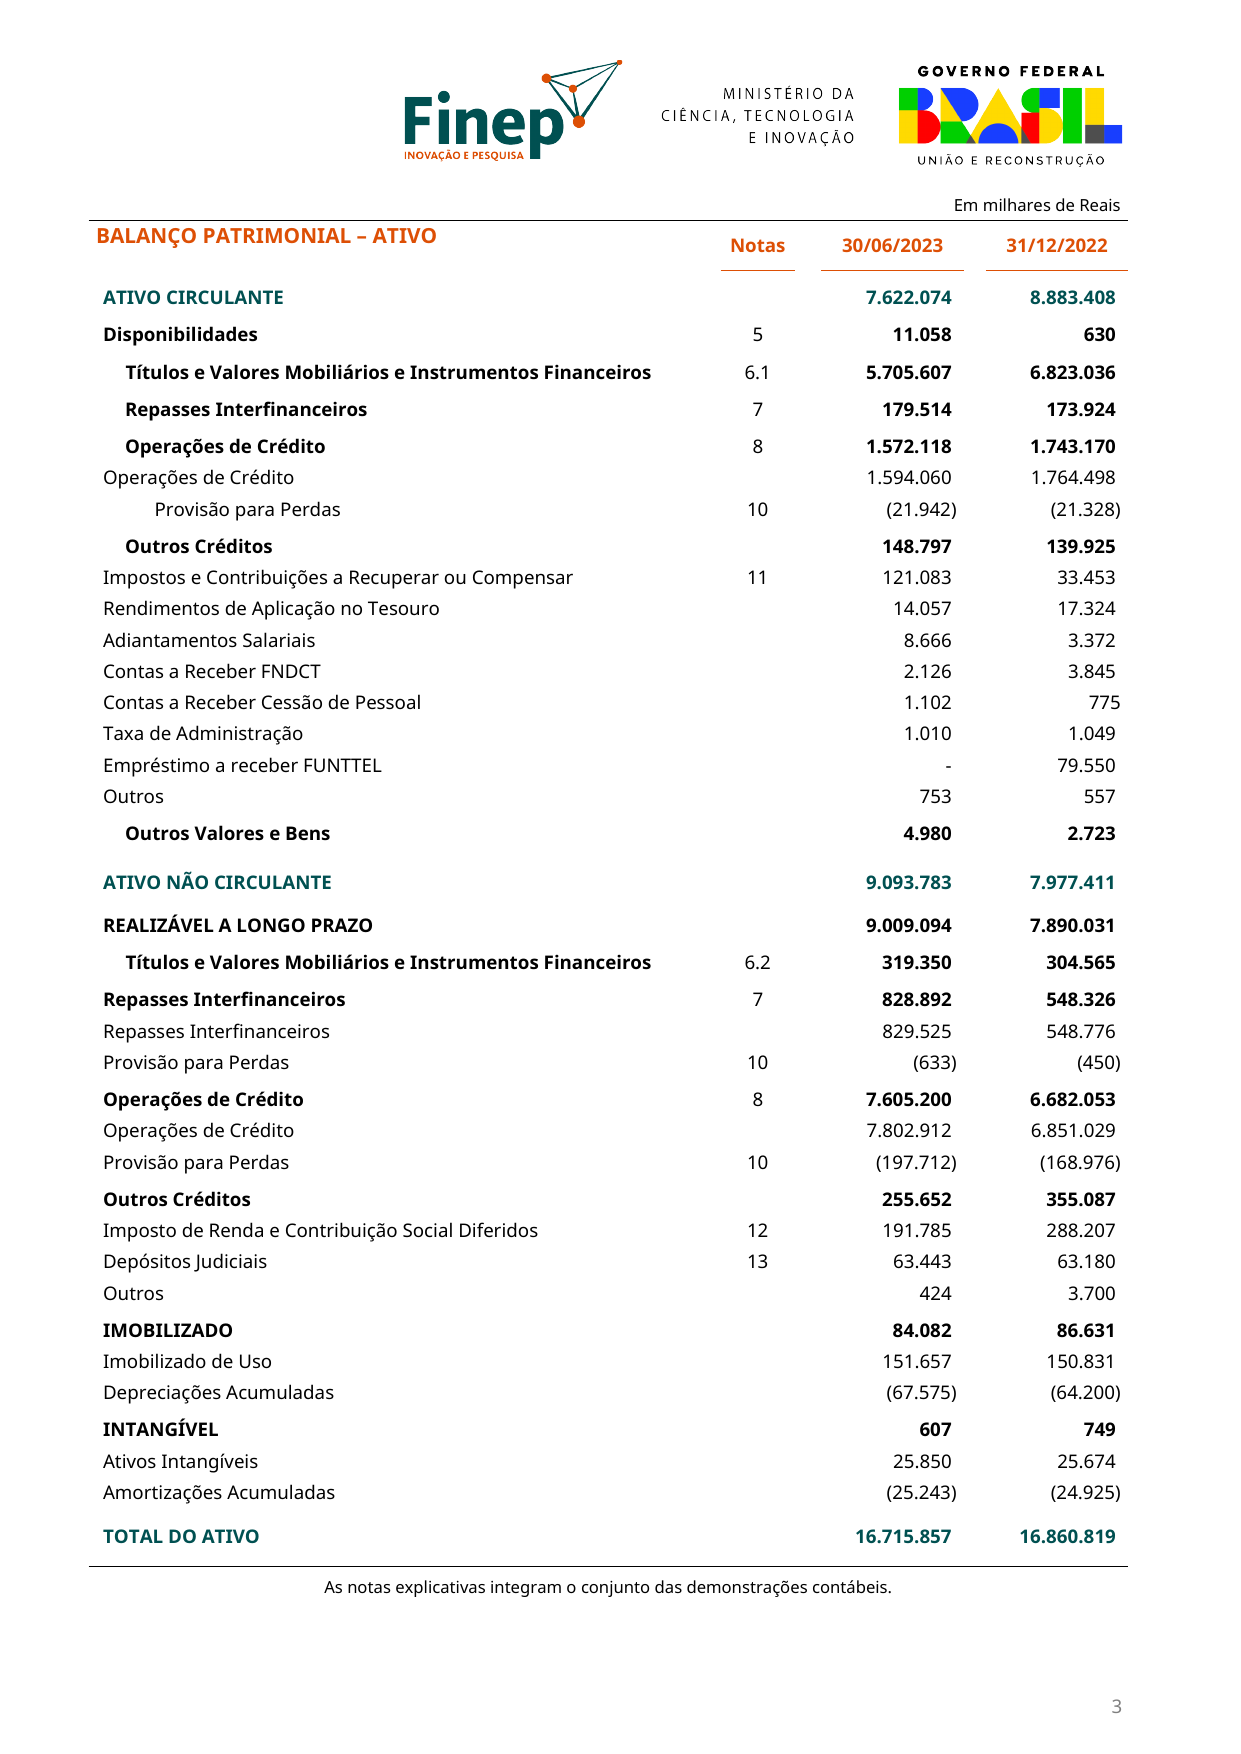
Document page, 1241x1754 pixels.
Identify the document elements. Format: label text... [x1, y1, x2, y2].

table_cell [721, 941, 795, 947]
table_cell [795, 493, 821, 524]
table_cell [795, 1183, 821, 1214]
table_cell (67.575) [821, 1377, 964, 1408]
table_cell [89, 350, 721, 356]
table_cell [721, 388, 795, 393]
table_cell INTANGÍVEL [89, 1414, 721, 1445]
table_cell [795, 941, 821, 947]
table_cell 2.126 [821, 655, 964, 687]
table_cell [964, 1046, 986, 1078]
table_cell [821, 1554, 964, 1566]
table_cell [795, 947, 821, 978]
table_cell 828.892 [821, 984, 964, 1015]
table_cell 753 [821, 780, 964, 812]
table_cell Balanço Patrimonial – Ativo [89, 221, 721, 270]
table_cell [795, 593, 821, 624]
table_cell 14.057 [821, 593, 964, 624]
table_cell Repasses Interfinanceiros [89, 394, 721, 425]
table_cell 2.723 [986, 818, 1128, 849]
table_cell [721, 425, 795, 431]
table_cell Provisão para Perdas [89, 1046, 721, 1078]
table_cell 9.093.783 [821, 866, 964, 898]
table_cell Títulos e Valores Mobiliários e Instrumentos Financeiros [89, 356, 721, 387]
table_cell Operações de Crédito [89, 1115, 721, 1146]
table_cell [821, 941, 964, 947]
table_cell [795, 562, 821, 593]
table_cell [795, 780, 821, 812]
table_cell [89, 1554, 721, 1566]
table_cell 63.443 [821, 1246, 964, 1277]
table_cell Contas a Receber FNDCT [89, 655, 721, 687]
table_cell [795, 978, 821, 984]
table_cell [721, 350, 795, 356]
table_cell [964, 1015, 986, 1046]
table_cell 1.049 [986, 718, 1128, 749]
table_cell [795, 524, 821, 530]
table_cell [964, 593, 986, 624]
table_cell [964, 1508, 986, 1519]
table_cell [795, 1146, 821, 1177]
table_cell [821, 1078, 964, 1084]
table_cell 1.594.060 [821, 462, 964, 493]
table_cell Taxa de Administração [89, 718, 721, 749]
table_cell [964, 1408, 986, 1414]
table_cell [964, 1520, 986, 1554]
table_cell [821, 849, 964, 866]
table_cell [821, 812, 964, 817]
table_cell 5.705.607 [821, 356, 964, 387]
table_cell [964, 462, 986, 493]
table_cell 151.657 [821, 1346, 964, 1377]
table_cell Adiantamentos Salariais [89, 624, 721, 655]
table_cell Amortizações Acumuladas [89, 1476, 721, 1508]
table_cell 8.883.408 [986, 282, 1128, 313]
table_cell [964, 910, 986, 941]
table_cell [721, 1476, 795, 1508]
table_cell 557 [986, 780, 1128, 812]
table_cell 16.860.819 [986, 1520, 1128, 1554]
table_cell [795, 1408, 821, 1414]
table_cell 8 [721, 1084, 795, 1115]
table_cell [721, 1183, 795, 1214]
table_cell 13 [721, 1246, 795, 1277]
table_cell 7 [721, 394, 795, 425]
table_cell Provisão para Perdas [89, 493, 721, 524]
table_cell 179.514 [821, 394, 964, 425]
table_cell [964, 221, 986, 270]
table_cell 150.831 [986, 1346, 1128, 1377]
table_cell [986, 978, 1128, 984]
table_cell [964, 866, 986, 898]
table_cell 304.565 [986, 947, 1128, 978]
table_cell [964, 356, 986, 387]
table_cell [964, 1115, 986, 1146]
table_cell 33.453 [986, 562, 1128, 593]
table_cell [721, 1308, 795, 1314]
table_cell [721, 866, 795, 898]
table_cell [964, 984, 986, 1015]
table_cell 3.700 [986, 1277, 1128, 1308]
table_cell Empréstimo a receber FUNTTEL [89, 749, 721, 780]
table_cell 319.350 [821, 947, 964, 978]
table_cell Outros [89, 1277, 721, 1308]
table_cell 148.797 [821, 530, 964, 562]
table_cell 355.087 [986, 1183, 1128, 1214]
table_cell 288.207 [986, 1215, 1128, 1246]
table_cell [89, 1408, 721, 1414]
table_cell [799, 1414, 821, 1445]
table_header [795, 190, 821, 220]
table_cell [721, 1408, 795, 1414]
table_cell [799, 1445, 821, 1476]
table_cell 12 [721, 1215, 795, 1246]
table_header Em milhares de Reais [821, 190, 1128, 220]
table_cell [795, 1078, 821, 1084]
table_cell [795, 812, 821, 817]
table_cell [721, 624, 795, 655]
table_cell [986, 1408, 1128, 1414]
table_cell [964, 1084, 986, 1115]
table_cell 7 [721, 984, 795, 1015]
table_cell Outros [89, 780, 721, 812]
table_cell [721, 687, 795, 718]
table_cell [986, 849, 1128, 866]
table_cell 1.102 [821, 687, 964, 718]
table_cell [964, 1377, 986, 1408]
table_cell 4.980 [821, 818, 964, 849]
table_cell Operações de Crédito [89, 431, 721, 462]
table_cell [795, 425, 821, 431]
table_cell 10 [721, 493, 795, 524]
table_cell 11 [721, 562, 795, 593]
table_cell [721, 1377, 795, 1408]
table_cell [721, 530, 795, 562]
table_cell [986, 1308, 1128, 1314]
table_cell (168.976) [986, 1146, 1128, 1177]
table_cell [986, 1554, 1128, 1566]
table_cell 630 [986, 319, 1128, 350]
table_cell [821, 524, 964, 530]
table_cell [964, 1078, 986, 1084]
table_cell [89, 313, 721, 319]
table_cell [964, 1277, 986, 1308]
table_cell (25.243) [821, 1476, 964, 1508]
table_cell (21.328) [986, 493, 1128, 524]
table_cell [964, 1215, 986, 1246]
table_cell [821, 978, 964, 984]
table_cell [964, 1314, 986, 1346]
table_cell [89, 812, 721, 817]
table_cell [795, 1377, 821, 1408]
table_cell [964, 1146, 986, 1177]
table_cell [986, 350, 1128, 356]
table_cell 1.764.498 [986, 462, 1128, 493]
table_cell [795, 1215, 821, 1246]
table_cell [721, 812, 795, 817]
table_cell 1.010 [821, 718, 964, 749]
table_cell [721, 1015, 795, 1046]
table_cell (197.712) [821, 1146, 964, 1177]
table_cell 6.851.029 [986, 1115, 1128, 1146]
table_cell 607 [821, 1414, 964, 1445]
table_cell 3.372 [986, 624, 1128, 655]
table_cell [964, 319, 986, 350]
table_cell 548.326 [986, 984, 1128, 1015]
table_cell [795, 221, 821, 270]
table_cell 139.925 [986, 530, 1128, 562]
table_cell [795, 1308, 821, 1314]
table_cell [795, 530, 821, 562]
table_cell 8.666 [821, 624, 964, 655]
table_cell (64.200) [986, 1377, 1128, 1408]
table_cell [964, 1414, 986, 1445]
table_header [721, 190, 795, 220]
table_cell 17.324 [986, 593, 1128, 624]
table_cell [721, 1508, 795, 1519]
table_cell [821, 1308, 964, 1314]
table_cell 10 [721, 1046, 795, 1078]
table_cell [964, 749, 986, 780]
table_cell 6.682.053 [986, 1084, 1128, 1115]
table_cell [89, 1308, 721, 1314]
table_cell [721, 849, 795, 866]
table_cell Contas a Receber Cessão de Pessoal [89, 687, 721, 718]
table_cell [795, 898, 821, 909]
table_cell 30/06/2023 [821, 221, 964, 270]
table_cell 191.785 [821, 1215, 964, 1246]
table_cell 6.823.036 [986, 356, 1128, 387]
table_cell [721, 780, 795, 812]
table_cell [795, 1520, 821, 1554]
table_cell [964, 1476, 986, 1508]
table_cell [986, 1508, 1128, 1519]
table_cell [795, 1346, 821, 1377]
table_cell TOTAL DO ATIVO [89, 1520, 721, 1554]
table_cell [89, 849, 721, 866]
table_cell Outros Valores e Bens [89, 818, 721, 849]
table_cell [795, 1314, 821, 1346]
table_cell [721, 655, 795, 687]
table_cell [964, 1346, 986, 1377]
table_cell Repasses Interfinanceiros [89, 984, 721, 1015]
table_cell [721, 749, 795, 780]
table_cell 7.605.200 [821, 1084, 964, 1115]
table_cell 31/12/2022 [986, 221, 1128, 270]
table_cell [795, 655, 821, 687]
table_cell 9.009.094 [821, 910, 964, 941]
table_cell [964, 425, 986, 431]
table_cell [89, 388, 721, 393]
table_cell [795, 849, 821, 866]
table_cell [795, 1115, 821, 1146]
table_cell [89, 941, 721, 947]
table_cell [964, 282, 986, 313]
table_cell [721, 1314, 795, 1346]
table_cell [964, 524, 986, 530]
table_cell [89, 898, 721, 909]
table_cell [964, 313, 986, 319]
table_cell Notas [721, 221, 795, 270]
table_cell [721, 718, 795, 749]
table_cell [721, 1445, 799, 1476]
table_cell Depreciações Acumuladas [89, 1377, 721, 1408]
table_cell [795, 1554, 821, 1566]
table_cell [964, 780, 986, 812]
table_cell Imobilizado de Uso [89, 1346, 721, 1377]
table_cell [89, 270, 721, 282]
table_cell [964, 562, 986, 593]
table_cell [721, 524, 795, 530]
table_cell [721, 1277, 795, 1308]
table_cell 121.083 [821, 562, 964, 593]
table_cell [964, 530, 986, 562]
table_cell [821, 271, 964, 282]
table_cell [964, 493, 986, 524]
table_cell [964, 388, 986, 393]
table_cell [986, 271, 1128, 282]
table_cell [821, 1408, 964, 1414]
table_cell 86.631 [986, 1314, 1128, 1346]
table_cell [964, 978, 986, 984]
table_cell [721, 1414, 799, 1445]
table_cell Rendimentos de Aplicação no Tesouro [89, 593, 721, 624]
table_cell [821, 1178, 964, 1183]
table_header Demonstrações Contábeis [89, 190, 721, 220]
table_cell IMOBILIZADO [89, 1314, 721, 1346]
table_cell [964, 350, 986, 356]
table_cell [986, 524, 1128, 530]
table_cell 829.525 [821, 1015, 964, 1046]
table_cell [795, 687, 821, 718]
table_cell [795, 749, 821, 780]
table_cell [821, 350, 964, 356]
table_cell [795, 910, 821, 941]
table_cell [795, 624, 821, 655]
table_cell [964, 947, 986, 978]
table_cell Outros Créditos [89, 1183, 721, 1214]
table_cell [821, 1508, 964, 1519]
table_cell 548.776 [986, 1015, 1128, 1046]
table_cell As notas explicativas integram o conjunto das demonstrações contábeis. [89, 1567, 1128, 1607]
table_cell [964, 1178, 986, 1183]
table_cell [964, 431, 986, 462]
table_cell [964, 687, 986, 718]
table_cell 1.743.170 [986, 431, 1128, 462]
table_cell [795, 462, 821, 493]
table_cell [721, 313, 795, 319]
table_cell [821, 898, 964, 909]
table_cell (21.942) [821, 493, 964, 524]
table_cell [986, 1178, 1128, 1183]
table_cell 3.845 [986, 655, 1128, 687]
table_cell [795, 313, 821, 319]
table_cell [964, 1246, 986, 1277]
table_cell [821, 425, 964, 431]
table_cell [795, 1508, 821, 1519]
table_cell 63.180 [986, 1246, 1128, 1277]
table_cell [721, 282, 795, 313]
table_cell [964, 1554, 986, 1566]
table_cell [964, 394, 986, 425]
table_cell [964, 818, 986, 849]
table_cell Títulos e Valores Mobiliários e Instrumentos Financeiros [89, 947, 721, 978]
table_cell 84.082 [821, 1314, 964, 1346]
table_cell [721, 818, 795, 849]
table_cell Ativos Intangíveis [89, 1445, 721, 1476]
table_cell [795, 1084, 821, 1115]
table_cell [721, 978, 795, 984]
table_cell Outros Créditos [89, 530, 721, 562]
table_cell [795, 388, 821, 393]
table_cell 1.572.118 [821, 431, 964, 462]
table_cell [89, 1178, 721, 1183]
table_cell Operações de Crédito [89, 462, 721, 493]
table_cell [721, 593, 795, 624]
table_cell [986, 941, 1128, 947]
table_cell [721, 1078, 795, 1084]
table_cell 255.652 [821, 1183, 964, 1214]
table_cell Disponibilidades [89, 319, 721, 350]
table_cell - [821, 749, 964, 780]
table_cell [821, 388, 964, 393]
table_cell [964, 718, 986, 749]
table_cell [821, 313, 964, 319]
table_cell Operações de Crédito [89, 1084, 721, 1115]
table_cell 8 [721, 431, 795, 462]
table_cell Impostos e Contribuições a Recuperar ou Compensar [89, 562, 721, 593]
table_cell [795, 866, 821, 898]
table_cell 6.1 [721, 356, 795, 387]
table_cell [986, 388, 1128, 393]
table_cell [964, 812, 986, 817]
table_cell 775 [986, 687, 1128, 718]
table_cell [795, 431, 821, 462]
table_cell (633) [821, 1046, 964, 1078]
table_cell 5 [721, 319, 795, 350]
table_cell [986, 1078, 1128, 1084]
table_cell [721, 462, 795, 493]
table_cell ATIVO NÃO CIRCULANTE [89, 866, 721, 898]
table_cell Depósitos Judiciais [89, 1246, 721, 1277]
table_cell [795, 1046, 821, 1078]
table_cell 16.715.857 [821, 1520, 964, 1554]
table_cell [795, 394, 821, 425]
table_cell [795, 718, 821, 749]
table_cell [795, 356, 821, 387]
table_cell [721, 1115, 795, 1146]
table_cell [795, 319, 821, 350]
table_cell [964, 898, 986, 909]
table_cell [89, 425, 721, 431]
table_cell [795, 1015, 821, 1046]
table_cell REALIZÁVEL A LONGO PRAZO [89, 910, 721, 941]
table_cell [795, 1246, 821, 1277]
table_cell [89, 1078, 721, 1084]
table_cell [795, 1178, 821, 1183]
table_cell [795, 282, 821, 313]
table_cell [964, 1183, 986, 1214]
table_cell (24.925) [986, 1476, 1128, 1508]
table_cell [721, 1346, 795, 1377]
table_cell [964, 941, 986, 947]
table_cell [986, 898, 1128, 909]
table_cell 173.924 [986, 394, 1128, 425]
table_cell 7.890.031 [986, 910, 1128, 941]
table_cell 10 [721, 1146, 795, 1177]
table_cell 7.977.411 [986, 866, 1128, 898]
table_cell 25.850 [821, 1445, 964, 1476]
table_cell [795, 1476, 821, 1508]
table_cell [986, 313, 1128, 319]
table_cell [964, 655, 986, 687]
table_cell [986, 812, 1128, 817]
table_cell [795, 350, 821, 356]
table_cell [986, 425, 1128, 431]
table_cell ATIVO CIRCULANTE [89, 282, 721, 313]
table_cell Provisão para Perdas [89, 1146, 721, 1177]
table_cell 749 [986, 1414, 1128, 1445]
table_cell 25.674 [986, 1445, 1128, 1476]
table_cell [721, 271, 795, 282]
table_cell [721, 1520, 795, 1554]
table_cell Repasses Interfinanceiros [89, 1015, 721, 1046]
table_cell 424 [821, 1277, 964, 1308]
table_cell [89, 1508, 721, 1519]
table_cell [721, 898, 795, 909]
table_cell [964, 1445, 986, 1476]
table_cell [964, 1308, 986, 1314]
table_cell [89, 524, 721, 530]
table_cell [795, 818, 821, 849]
table_cell 79.550 [986, 749, 1128, 780]
table_cell [795, 270, 821, 282]
table_cell [795, 984, 821, 1015]
table_cell [721, 1178, 795, 1183]
table_cell 7.622.074 [821, 282, 964, 313]
table_cell [964, 624, 986, 655]
table_cell 7.802.912 [821, 1115, 964, 1146]
table_cell [721, 1554, 795, 1566]
table_cell (450) [986, 1046, 1128, 1078]
table_cell 6.2 [721, 947, 795, 978]
table_cell [964, 270, 986, 282]
table_cell [964, 849, 986, 866]
table_cell [795, 1277, 821, 1308]
table_cell [721, 910, 795, 941]
table_cell 11.058 [821, 319, 964, 350]
table_cell [89, 978, 721, 984]
table_cell Imposto de Renda e Contribuição Social Diferidos [89, 1215, 721, 1246]
